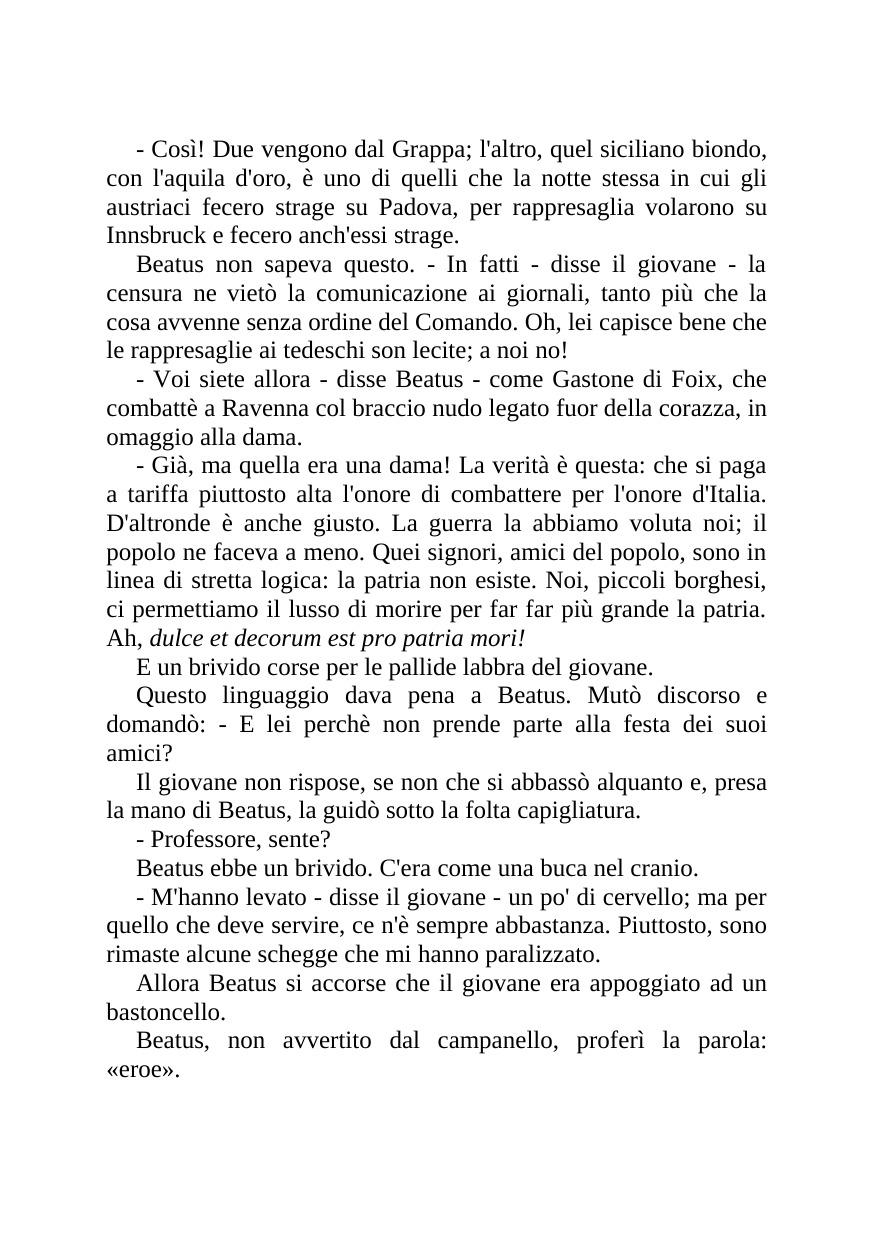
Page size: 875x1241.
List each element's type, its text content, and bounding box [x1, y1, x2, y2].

text Beatus ebbe un brivido. C'era come una buca nel cranio. [106, 853, 768, 882]
text Questo linguaggio dava pena a Beatus. Mutò discorso e domandò: - E lei perchè non prende parte alla festa dei suoi amici? [106, 681, 768, 767]
text Beatus non sapeva questo. - In fatti - disse il giovane - la censura ne vietò la comunicazione ai giornali, tanto più che la cosa avvenne senza ordine del Comando. Oh, lei capisce bene che le rappresaglie ai tedeschi son lecite; a noi no! [106, 249, 768, 364]
text Il giovane non rispose, se non che si abbassò alquanto e, presa la mano di Beatus, la guidò sotto la folta capigliatura. [106, 767, 768, 824]
text - Così! Due vengono dal Grappa; l'altro, quel siciliano biondo, con l'aquila d'oro, è uno di quelli che la notte stessa in cui gli austriaci fecero strage su Padova, per rappresaglia volarono su Innsbruck e fecero anch'essi strage. [106, 134, 768, 249]
text Beatus, non avvertito dal campanello, proferì la parola: «eroe». [106, 1026, 768, 1083]
text - Voi siete allora - disse Beatus - come Gastone di Foix, che combattè a Ravenna col braccio nudo legato fuor della corazza, in omaggio alla dama. [106, 364, 768, 451]
text - Già, ma quella era una dama! La verità è questa: che si paga a tariffa piuttosto alta l'onore di combattere per l'onore d'Italia. D'altronde è anche giusto. La guerra la abbiamo voluta noi; il popolo ne faceva a meno. Quei signori, amici del popolo, sono in linea di stretta logica: la patria non esiste. Noi, piccoli borghesi, ci permettiamo il lusso di morire per far far più grande la patria. Ah, dulce et decorum est pro patria mori! [106, 451, 768, 652]
text - M'hanno levato - disse il giovane - un po' di cervello; ma per quello che deve servire, ce n'è sempre abbastanza. Piuttosto, sono rimaste alcune schegge che mi hanno paralizzato. [106, 882, 768, 968]
text Allora Beatus si accorse che il giovane era appoggiato ad un bastoncello. [106, 968, 768, 1026]
text - Professore, sente? [106, 824, 768, 853]
text E un brivido corse per le pallide labbra del giovane. [106, 652, 768, 681]
